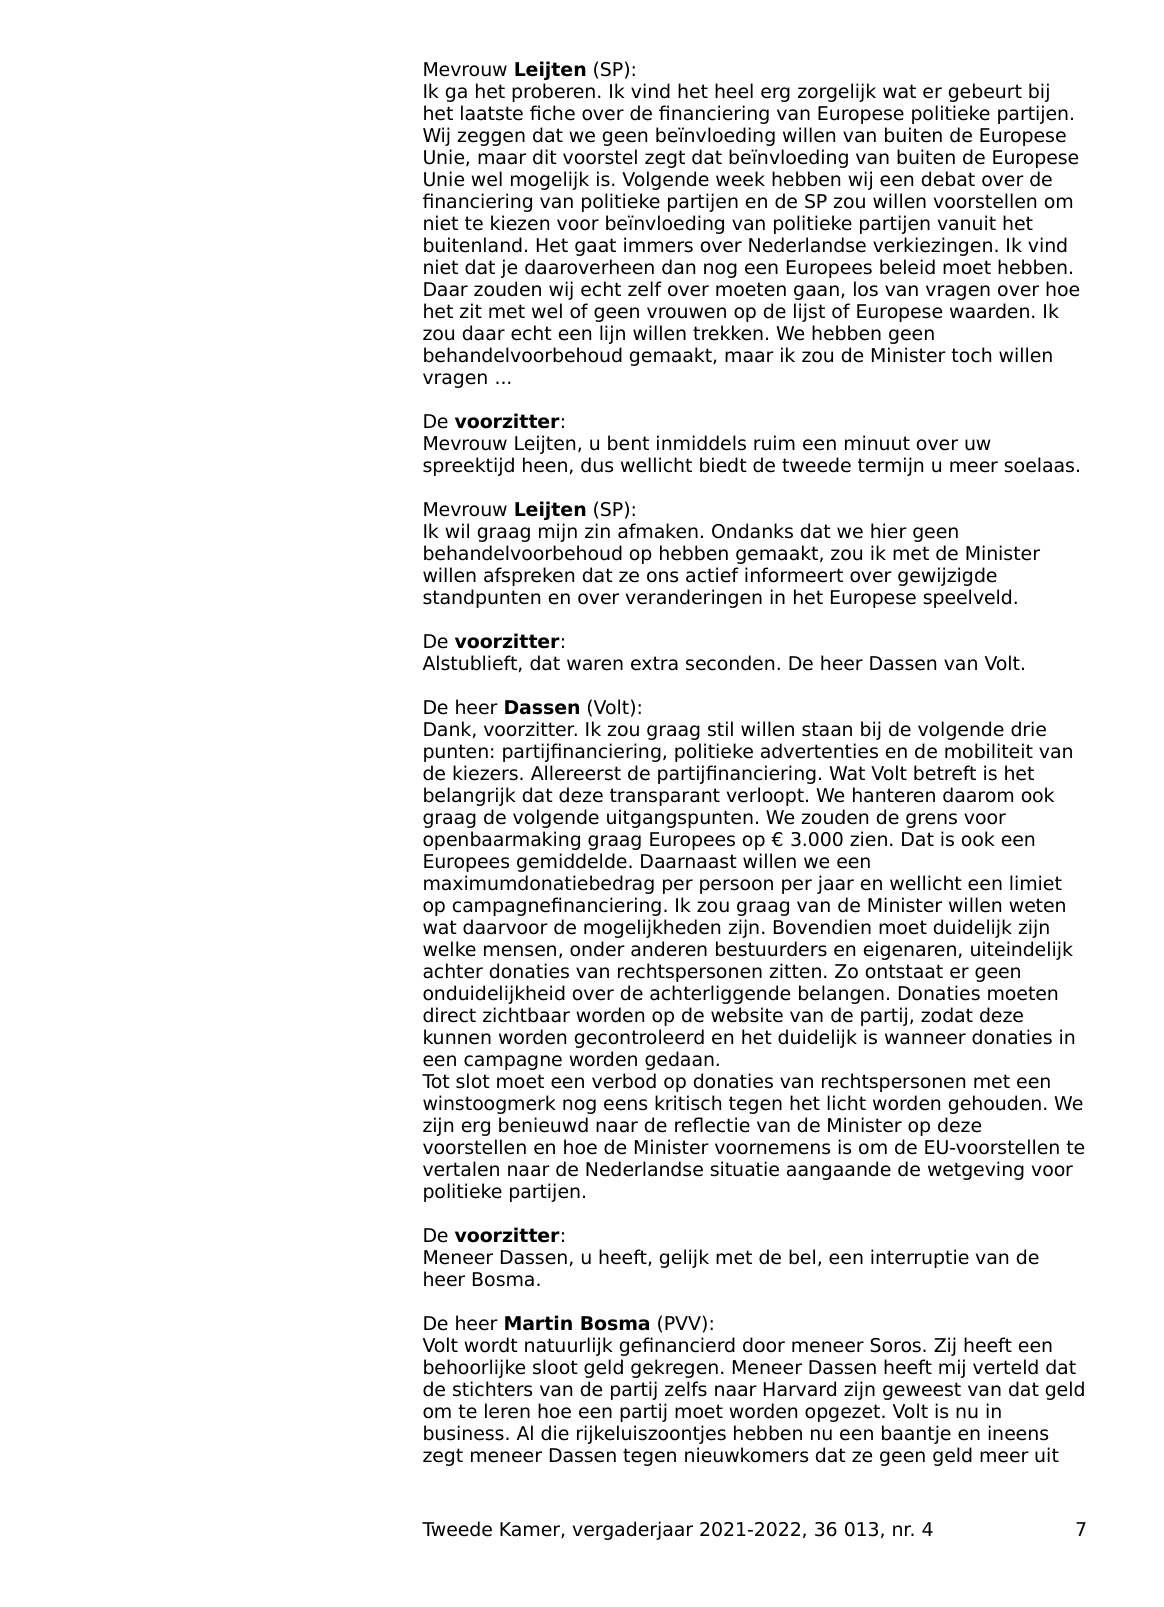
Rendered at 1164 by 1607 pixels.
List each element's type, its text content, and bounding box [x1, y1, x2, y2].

text Alstublieft, dat waren extra seconden. De heer Dassen van Volt. [422, 653, 1087, 675]
text De heer Dassen (Volt): [422, 697, 1087, 719]
text Tot slot moet een verbod op donaties van rechtspersonen met een winstoogmerk nog eens kritisch tegen het licht worden gehouden. We zijn erg benieuwd naar de reflectie van de Minister op deze voorstellen en hoe de Minister voornemens is om de EU-voorstellen te vertalen naar de Nederlandse situatie aangaande de wetgeving voor politieke partijen. [422, 1071, 1087, 1203]
text Mevrouw Leijten (SP): [422, 499, 1087, 521]
text Dank, voorzitter. Ik zou graag stil willen staan bij de volgende drie punten: partijfinanciering, politieke advertenties en de mobiliteit van de kiezers. Allereerst de partijfinanciering. Wat Volt betreft is het belangrijk dat deze transparant verloopt. We hanteren daarom ook graag de volgende uitgangspunten. We zouden de grens voor openbaarmaking graag Europees op € 3.000 zien. Dat is ook een Europees gemiddelde. Daarnaast willen we een maximumdonatiebedrag per persoon per jaar en wellicht een limiet op campagnefinanciering. Ik zou graag van de Minister willen weten wat daarvoor de mogelijkheden zijn. Bovendien moet duidelijk zijn welke mensen, onder anderen bestuurders en eigenaren, uiteindelijk achter donaties van rechtspersonen zitten. Zo ontstaat er geen onduidelijkheid over de achterliggende belangen. Donaties moeten direct zichtbaar worden op de website van de partij, zodat deze kunnen worden gecontroleerd en het duidelijk is wanneer donaties in een campagne worden gedaan. [422, 719, 1087, 1071]
text De voorzitter: [422, 1225, 1087, 1247]
text De heer Martin Bosma (PVV): [422, 1313, 1087, 1335]
text Meneer Dassen, u heeft, gelijk met de bel, een interruptie van de heer Bosma. [422, 1247, 1087, 1291]
text Mevrouw Leijten (SP): [422, 59, 1087, 81]
text Ik wil graag mijn zin afmaken. Ondanks dat we hier geen behandelvoorbehoud op hebben gemaakt, zou ik met de Minister willen afspreken dat ze ons actief informeert over gewijzigde standpunten en over veranderingen in het Europese speelveld. [422, 521, 1087, 609]
text Ik ga het proberen. Ik vind het heel erg zorgelijk wat er gebeurt bij het laatste fiche over de financiering van Europese politieke partijen. Wij zeggen dat we geen beïnvloeding willen van buiten de Europese Unie, maar dit voorstel zegt dat beïnvloeding van buiten de Europese Unie wel mogelijk is. Volgende week hebben wij een debat over de financiering van politieke partijen en de SP zou willen voorstellen om niet te kiezen voor beïnvloeding van politieke partijen vanuit het buitenland. Het gaat immers over Nederlandse verkiezingen. Ik vind niet dat je daaroverheen dan nog een Europees beleid moet hebben. Daar zouden wij echt zelf over moeten gaan, los van vragen over hoe het zit met wel of geen vrouwen op de lijst of Europese waarden. Ik zou daar echt een lijn willen trekken. We hebben geen behandelvoorbehoud gemaakt, maar ik zou de Minister toch willen vragen ... [422, 81, 1087, 389]
text De voorzitter: [422, 411, 1087, 433]
text De voorzitter: [422, 631, 1087, 653]
text Volt wordt natuurlijk gefinancierd door meneer Soros. Zij heeft een behoorlijke sloot geld gekregen. Meneer Dassen heeft mij verteld dat de stichters van de partij zelfs naar Harvard zijn geweest van dat geld om te leren hoe een partij moet worden opgezet. Volt is nu in business. Al die rijkeluiszoontjes hebben nu een baantje en ineens zegt meneer Dassen tegen nieuwkomers dat ze geen geld meer uit [422, 1335, 1087, 1467]
text Mevrouw Leijten, u bent inmiddels ruim een minuut over uw spreektijd heen, dus wellicht biedt de tweede termijn u meer soelaas. [422, 433, 1087, 477]
